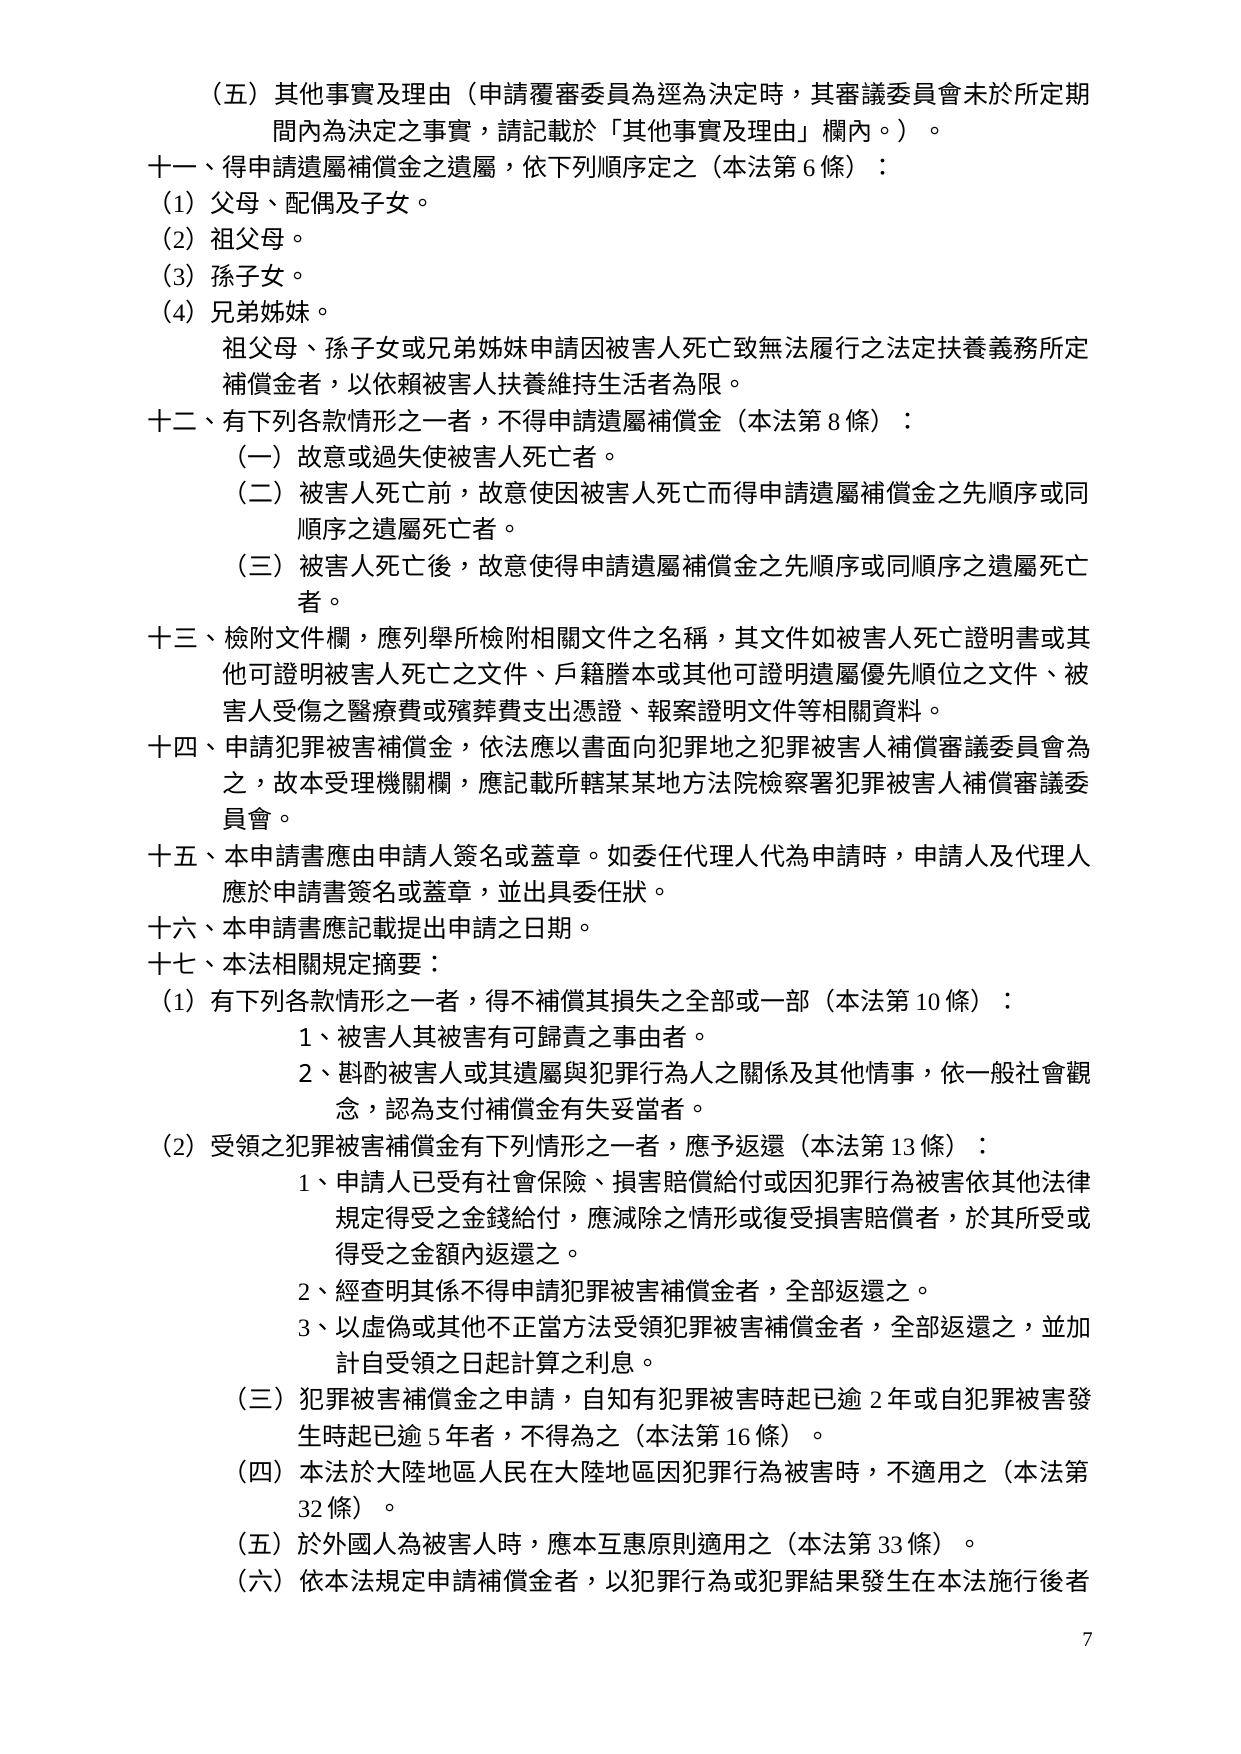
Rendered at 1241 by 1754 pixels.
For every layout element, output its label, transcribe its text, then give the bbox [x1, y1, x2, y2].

text 2、經查明其係不得申請犯罪被害補償金者，全部返還之。 [223, 1271, 1092, 1307]
list 祖父母。 [148, 220, 1092, 256]
text （三）犯罪被害補償金之申請，自知有犯罪被害時起已逾2年或自犯罪被害發生時起已逾5年者，不得為之（本法第16條）。 [223, 1380, 1092, 1452]
list 兄弟姊妹。 [148, 292, 1092, 329]
text 十一、得申請遺屬補償金之遺屬，依下列順序定之（本法第6條）： [148, 147, 1092, 184]
text 十三、檢附文件欄，應列舉所檢附相關文件之名稱，其文件如被害人死亡證明書或其他可證明被害人死亡之文件、戶籍謄本或其他可證明遺屬優先順位之文件、被害人受傷之醫療費或殯葬費支出憑證、報案證明文件等相關資料。 [148, 619, 1092, 727]
text 十六、本申請書應記載提出申請之日期。 [148, 909, 1092, 945]
text （一）故意或過失使被害人死亡者。 [148, 437, 1092, 474]
list 孫子女。 [148, 256, 1092, 292]
text （二）被害人死亡前，故意使因被害人死亡而得申請遺屬補償金之先順序或同順序之遺屬死亡者。 [223, 474, 1092, 546]
text （三）被害人死亡後，故意使得申請遺屬補償金之先順序或同順序之遺屬死亡者。 [223, 546, 1092, 619]
text （五）其他事實及理由（申請覆審委員為逕為決定時，其審議委員會未於所定期間內為決定之事實，請記載於「其他事實及理由」欄內。）。 [198, 75, 1092, 147]
text （五）於外國人為被害人時，應本互惠原則適用之（本法第33條）。 [223, 1525, 1092, 1561]
list 有下列各款情形之一者，得不補償其損失之全部或一部（本法第10條）： [148, 981, 1092, 1017]
text 1、被害人其被害有可歸責之事由者。 [223, 1017, 1092, 1054]
text 3、以虛偽或其他不正當方法受領犯罪被害補償金者，全部返還之，並加計自受領之日起計算之利息。 [298, 1307, 1092, 1380]
text （六）依本法規定申請補償金者，以犯罪行為或犯罪結果發生在本法施行後者 [223, 1561, 1092, 1597]
text 十七、本法相關規定摘要： [148, 945, 1092, 981]
list 受領之犯罪被害補償金有下列情形之一者，應予返還（本法第13條）： [148, 1126, 1092, 1162]
text （四）本法於大陸地區人民在大陸地區因犯罪行為被害時，不適用之（本法第32條）。 [223, 1452, 1092, 1525]
text 2、斟酌被害人或其遺屬與犯罪行為人之關係及其他情事，依一般社會觀念，認為支付補償金有失妥當者。 [298, 1054, 1092, 1126]
list 父母、配偶及子女。 [148, 184, 1092, 220]
text 祖父母、孫子女或兄弟姊妹申請因被害人死亡致無法履行之法定扶養義務所定補償金者，以依賴被害人扶養維持生活者為限。 [223, 329, 1092, 401]
text 十四、申請犯罪被害補償金，依法應以書面向犯罪地之犯罪被害人補償審議委員會為之，故本受理機關欄，應記載所轄某某地方法院檢察署犯罪被害人補償審議委員會。 [148, 727, 1092, 836]
text 十二、有下列各款情形之一者，不得申請遺屬補償金（本法第8條）： [148, 401, 1092, 437]
text 1、申請人已受有社會保險、損害賠償給付或因犯罪行為被害依其他法律規定得受之金錢給付，應減除之情形或復受損害賠償者，於其所受或得受之金額內返還之。 [298, 1162, 1092, 1271]
text 十五、本申請書應由申請人簽名或蓋章。如委任代理人代為申請時，申請人及代理人應於申請書簽名或蓋章，並出具委任狀。 [148, 836, 1092, 909]
